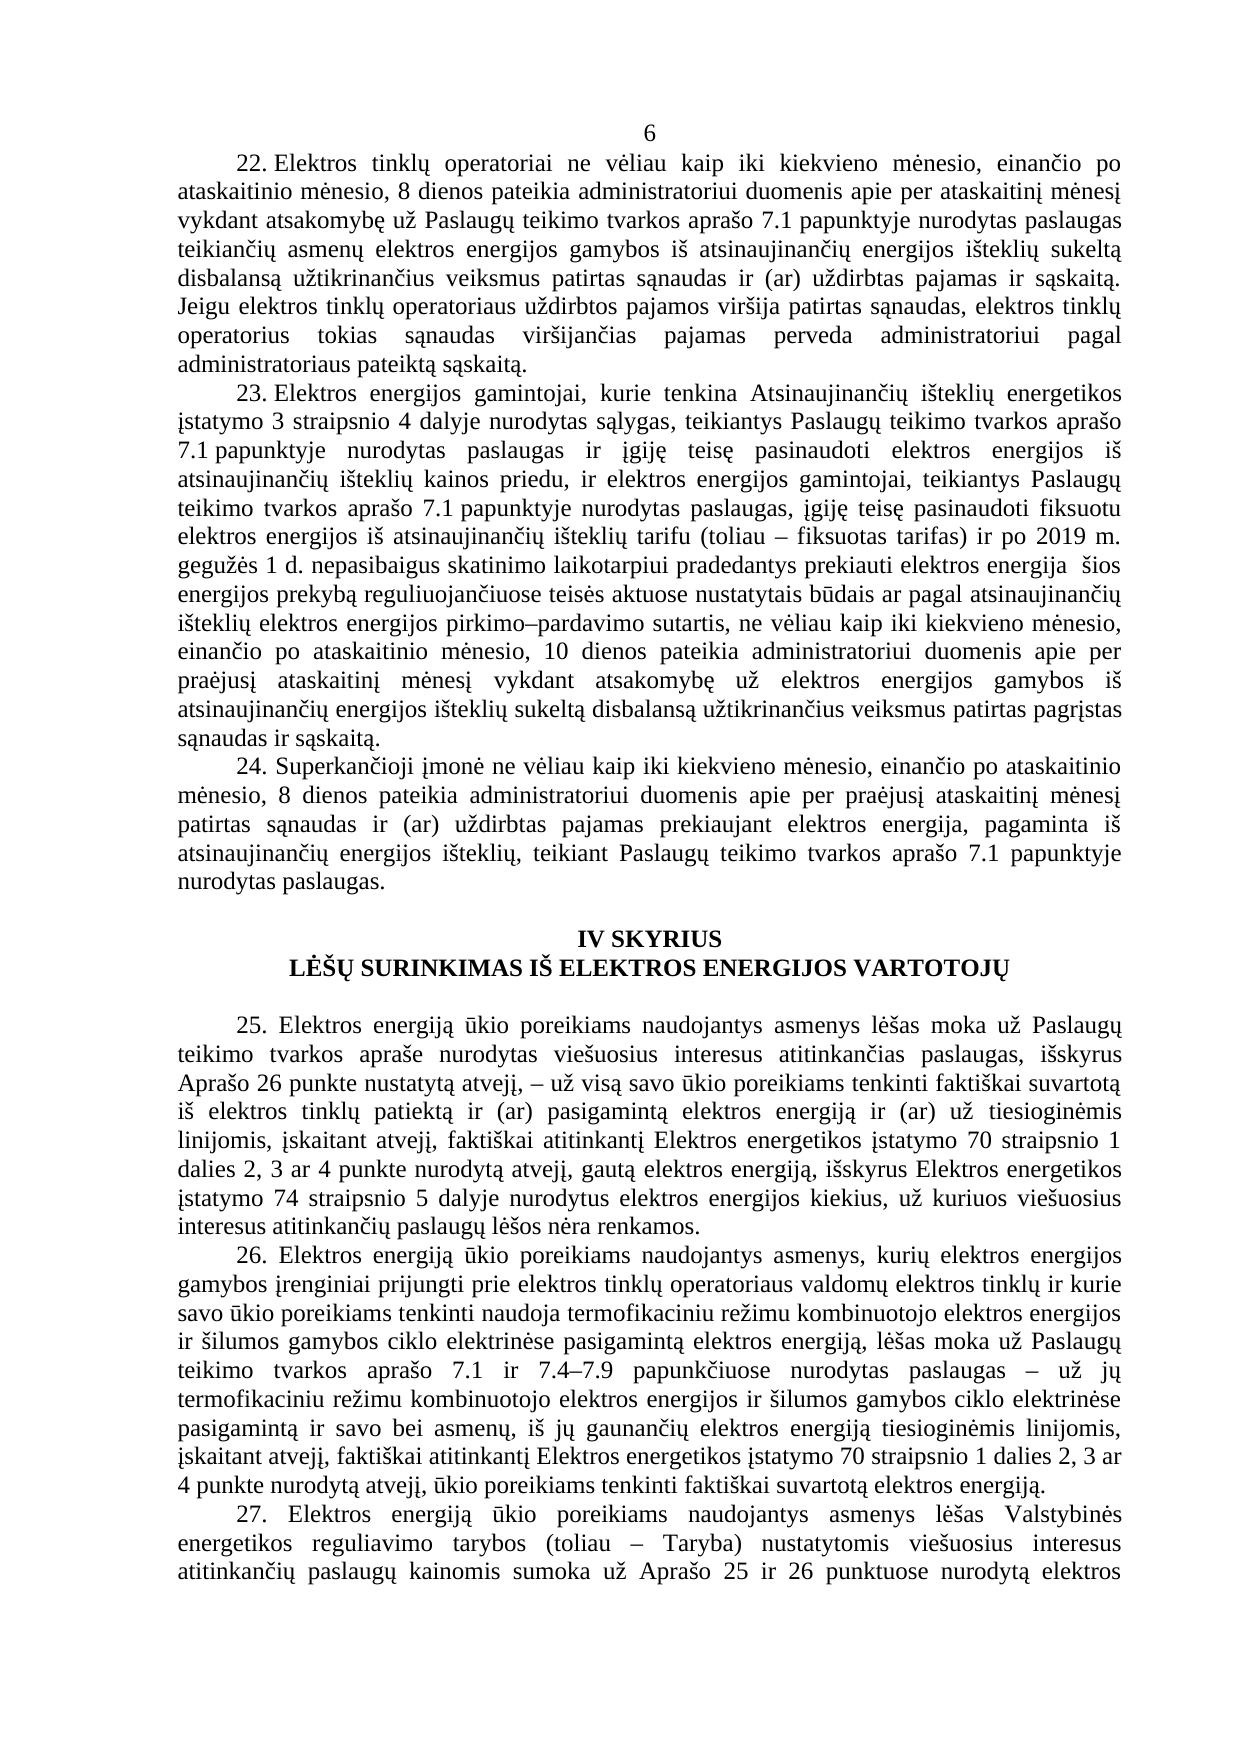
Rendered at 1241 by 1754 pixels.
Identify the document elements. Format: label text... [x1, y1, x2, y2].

text 27. Elektros energiją ūkio poreikiams naudojantys asmenys lėšas Valstybinės energetikos reguliavimo tarybos (toliau – Taryba) nustatytomis viešuosius interesus atitinkančių paslaugų kainomis sumoka už Aprašo 25 ir 26 punktuose nurodytą elektros [177, 1499, 1122, 1585]
text IV SKYRIUS [177, 924, 1122, 953]
text LĖŠŲ SURINKIMAS IŠ ELEKTROS ENERGIJOS VARTOTOJŲ [177, 953, 1122, 981]
text 24. Superkančioji įmonė ne vėliau kaip iki kiekvieno mėnesio, einančio po ataskaitinio mėnesio, 8 dienos pateikia administratoriui duomenis apie per praėjusį ataskaitinį mėnesį patirtas sąnaudas ir (ar) uždirbtas pajamas prekiaujant elektros energija, pagaminta iš atsinaujinančių energijos išteklių, teikiant Paslaugų teikimo tvarkos aprašo 7.1 papunktyje nurodytas paslaugas. [177, 751, 1122, 895]
text 25. Elektros energiją ūkio poreikiams naudojantys asmenys lėšas moka už Paslaugų teikimo tvarkos apraše nurodytas viešuosius interesus atitinkančias paslaugas, išskyrus Aprašo 26 punkte nustatytą atvejį, – už visą savo ūkio poreikiams tenkinti faktiškai suvartotą iš elektros tinklų patiektą ir (ar) pasigamintą elektros energiją ir (ar) už tiesioginėmis linijomis, įskaitant atvejį, faktiškai atitinkantį Elektros energetikos įstatymo 70 straipsnio 1 dalies 2, 3 ar 4 punkte nurodytą atvejį, gautą elektros energiją, išskyrus Elektros energetikos įstatymo 74 straipsnio 5 dalyje nurodytus elektros energijos kiekius, už kuriuos viešuosius interesus atitinkančių paslaugų lėšos nėra renkamos. [177, 1010, 1122, 1240]
text 23. Elektros energijos gamintojai, kurie tenkina Atsinaujinančių išteklių energetikos įstatymo 3 straipsnio 4 dalyje nurodytas sąlygas, teikiantys Paslaugų teikimo tvarkos aprašo 7.1 papunktyje nurodytas paslaugas ir įgiję teisę pasinaudoti elektros energijos iš atsinaujinančių išteklių kainos priedu, ir elektros energijos gamintojai, teikiantys Paslaugų teikimo tvarkos aprašo 7.1 papunktyje nurodytas paslaugas, įgiję teisę pasinaudoti fiksuotu elektros energijos iš atsinaujinančių išteklių tarifu (toliau – fiksuotas tarifas) ir po 2019 m. gegužės 1 d. nepasibaigus skatinimo laikotarpiui pradedantys prekiauti elektros energija šios energijos prekybą reguliuojančiuose teisės aktuose nustatytais būdais ar pagal atsinaujinančių išteklių elektros energijos pirkimo–pardavimo sutartis, ne vėliau kaip iki kiekvieno mėnesio, einančio po ataskaitinio mėnesio, 10 dienos pateikia administratoriui duomenis apie per praėjusį ataskaitinį mėnesį vykdant atsakomybę už elektros energijos gamybos iš atsinaujinančių energijos išteklių sukeltą disbalansą užtikrinančius veiksmus patirtas pagrįstas sąnaudas ir sąskaitą. [177, 378, 1122, 751]
text 22. Elektros tinklų operatoriai ne vėliau kaip iki kiekvieno mėnesio, einančio po ataskaitinio mėnesio, 8 dienos pateikia administratoriui duomenis apie per ataskaitinį mėnesį vykdant atsakomybę už Paslaugų teikimo tvarkos aprašo 7.1 papunktyje nurodytas paslaugas teikiančių asmenų elektros energijos gamybos iš atsinaujinančių energijos išteklių sukeltą disbalansą užtikrinančius veiksmus patirtas sąnaudas ir (ar) uždirbtas pajamas ir sąskaitą. Jeigu elektros tinklų operatoriaus uždirbtos pajamos viršija patirtas sąnaudas, elektros tinklų operatorius tokias sąnaudas viršijančias pajamas perveda administratoriui pagal administratoriaus pateiktą sąskaitą. [177, 148, 1122, 378]
text 26. Elektros energiją ūkio poreikiams naudojantys asmenys, kurių elektros energijos gamybos įrenginiai prijungti prie elektros tinklų operatoriaus valdomų elektros tinklų ir kurie savo ūkio poreikiams tenkinti naudoja termofikaciniu režimu kombinuotojo elektros energijos ir šilumos gamybos ciklo elektrinėse pasigamintą elektros energiją, lėšas moka už Paslaugų teikimo tvarkos aprašo 7.1 ir 7.4–7.9 papunkčiuose nurodytas paslaugas – už jų termofikaciniu režimu kombinuotojo elektros energijos ir šilumos gamybos ciklo elektrinėse pasigamintą ir savo bei asmenų, iš jų gaunančių elektros energiją tiesioginėmis linijomis, įskaitant atvejį, faktiškai atitinkantį Elektros energetikos įstatymo 70 straipsnio 1 dalies 2, 3 ar 4 punkte nurodytą atvejį, ūkio poreikiams tenkinti faktiškai suvartotą elektros energiją. [177, 1240, 1122, 1499]
